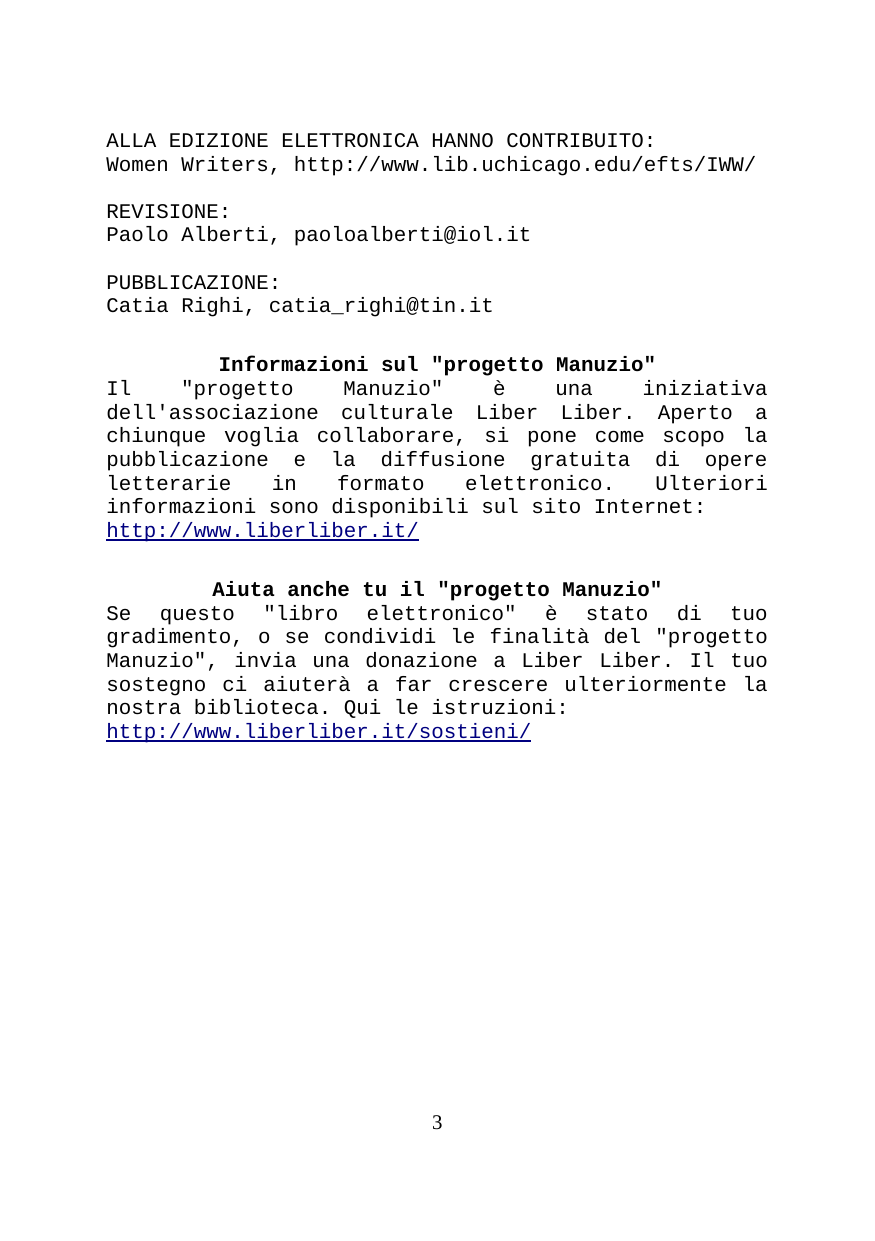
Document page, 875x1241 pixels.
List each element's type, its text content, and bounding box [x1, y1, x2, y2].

text http://www.liberliber.it/sostieni/ [106, 721, 768, 744]
text Il "progetto Manuzio" è una iniziativa dell'associazione culturale Liber Liber. Aperto a chiunque voglia collaborare, si pone come scopo la pubblicazione e la diffusione gratuita di opere letterarie in formato elettronico. Ulteriori informazioni sono disponibili sul sito Internet: [106, 378, 768, 520]
text Informazioni sul "progetto Manuzio" [106, 354, 768, 378]
text Catia Righi, catia_righi@tin.it [106, 295, 768, 319]
text Women Writers, http://www.lib.uchicago.edu/efts/IWW/ [106, 153, 768, 177]
text ALLA EDIZIONE ELETTRONICA HANNO CONTRIBUITO: [106, 130, 768, 153]
text http://www.liberliber.it/ [106, 520, 768, 544]
text Aiuta anche tu il "progetto Manuzio" [106, 579, 768, 603]
text PUBBLICAZIONE: [106, 272, 768, 295]
text Paolo Alberti, paoloalberti@iol.it [106, 224, 768, 248]
text REVISIONE: [106, 201, 768, 224]
text Se questo "libro elettronico" è stato di tuo gradimento, o se condividi le finalità del "progetto Manuzio", invia una donazione a Liber Liber. Il tuo sostegno ci aiuterà a far crescere ulteriormente la nostra biblioteca. Qui le istruzioni: [106, 603, 768, 721]
